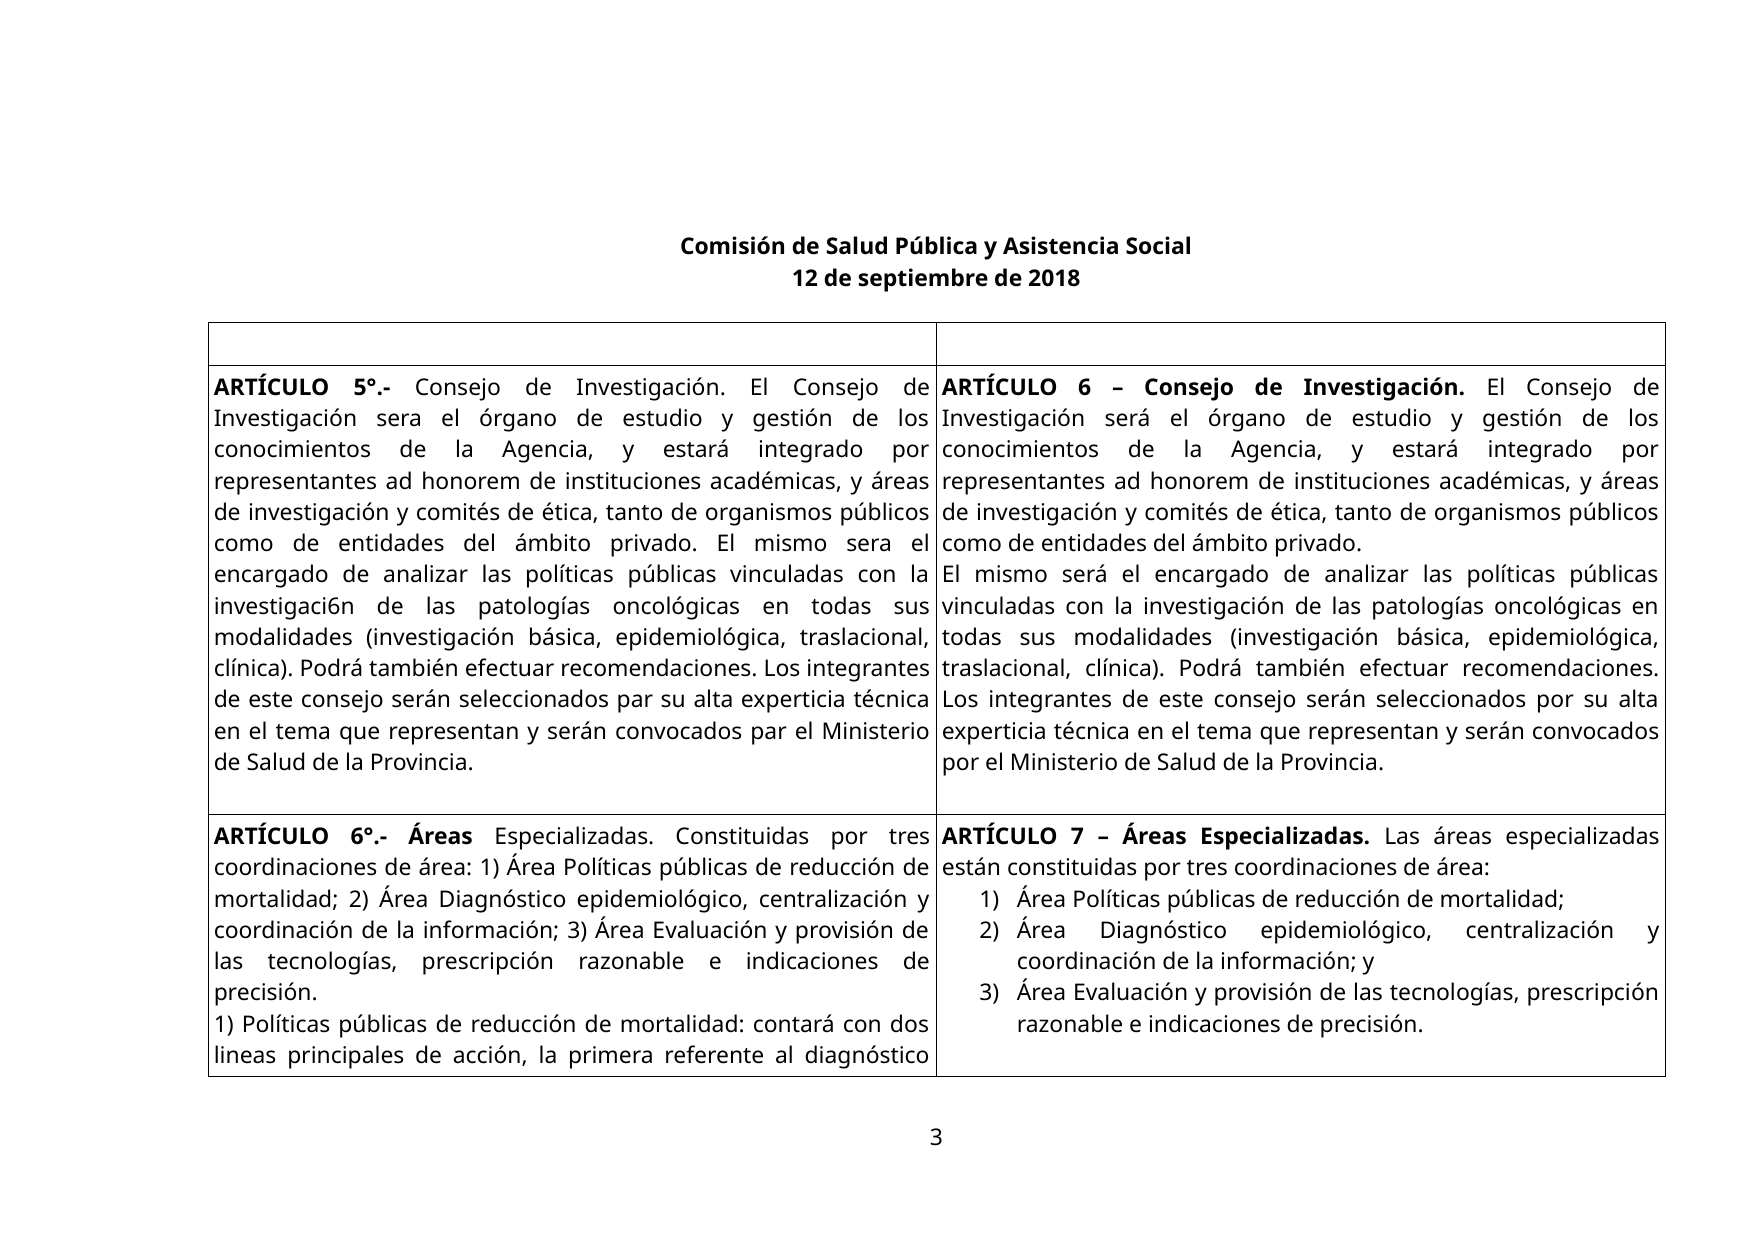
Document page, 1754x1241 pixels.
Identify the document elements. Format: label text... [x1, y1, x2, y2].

table_cell ARTÍCULO 6°.- Áreas Especializadas. Constituidas por tres coordinaciones de área: 1) Área Políticas públicas de reducción de mortalidad; 2) Área Diagnóstico epidemiológico, centralización y coordinación de la información; 3) Área Evaluación y provisión de las tecnologías, prescripción razonable e indicaciones de precisión. 1) Políticas públicas de reducción de mortalidad: contará con dos lineas principales de acción, la primera referente al diagnóstico [209, 815, 936, 1076]
table_cell [209, 323, 936, 365]
table_cell [937, 323, 1665, 365]
table_cell ARTÍCULO 6 – Consejo de Investigación. El Consejo de Investigación será el órgano de estudio y gestión de los conocimientos de la Agencia, y estará integrado por representantes ad honorem de instituciones académicas, y áreas de investigación y comités de ética, tanto de organismos públicos como de entidades del ámbito privado. El mismo será el encargado de analizar las políticas públicas vinculadas con la investigación de las patologías oncológicas en todas sus modalidades (investigación básica, epidemiológica, traslacional, clínica). Podrá también efectuar recomendaciones. Los integrantes de este consejo serán seleccionados por su alta experticia técnica en el tema que representan y serán convocados por el Ministerio de Salud de la Provincia. [937, 366, 1665, 814]
table_cell ARTÍCULO 5°.- Consejo de Investigación. El Consejo de Investigación sera el órgano de estudio y gestión de los conocimientos de la Agencia, y estará integrado por representantes ad honorem de instituciones académicas, y áreas de investigación y comités de ética, tanto de organismos públicos como de entidades del ámbito privado. El mismo sera el encargado de analizar las políticas públicas vinculadas con la investigaci6n de las patologías oncológicas en todas sus modalidades (investigación básica, epidemiológica, traslacional, clínica). Podrá también efectuar recomendaciones. Los integrantes de este consejo serán seleccionados par su alta experticia técnica en el tema que representan y serán convocados par el Ministerio de Salud de la Provincia. [209, 366, 936, 814]
table_cell ARTÍCULO 7 – Áreas Especializadas. Las áreas especializadas están constituidas por tres coordinaciones de área: Área Políticas públicas de reducción de mortalidad; Área Diagnóstico epidemiológico, centralización y coordinación de la información; y Área Evaluación y provisión de las tecnologías, prescripción razonable e indicaciones de precisión. [937, 815, 1665, 1076]
